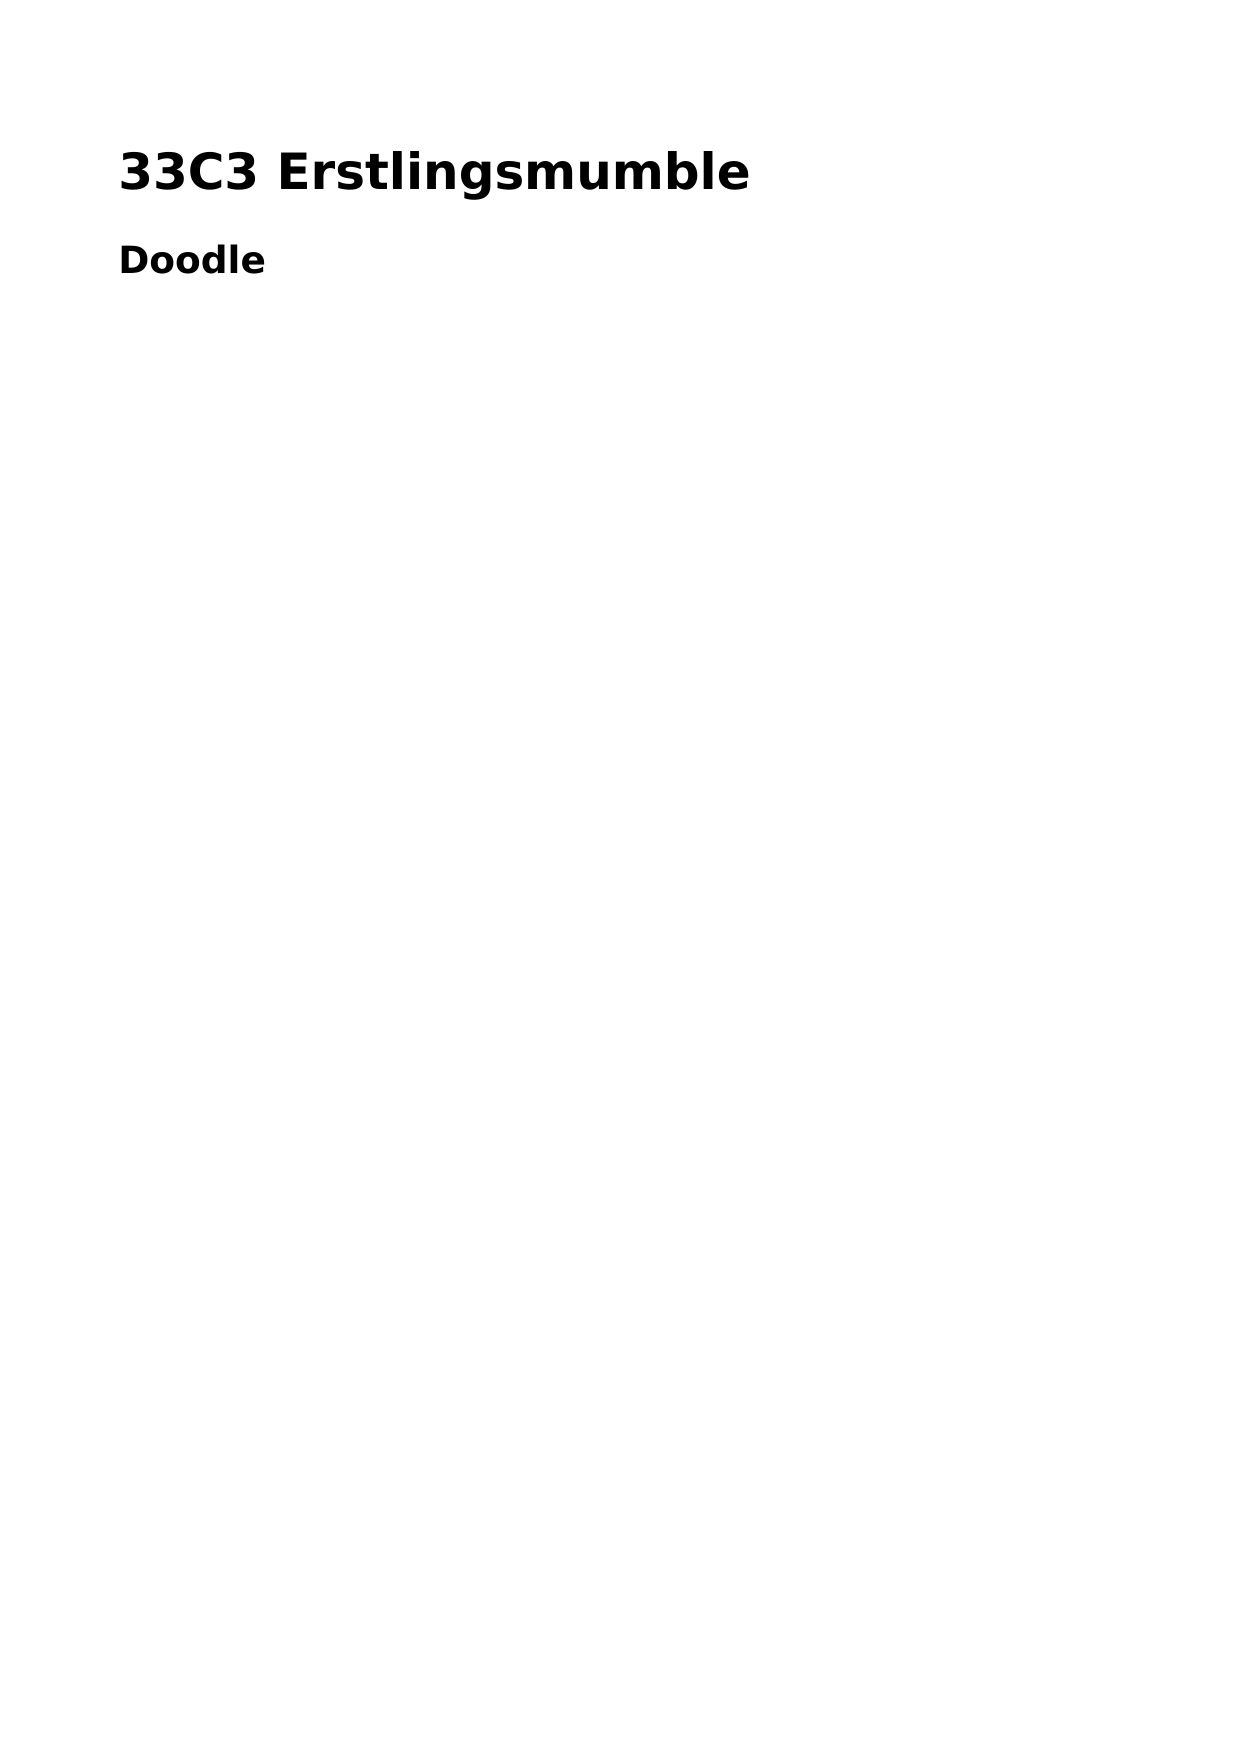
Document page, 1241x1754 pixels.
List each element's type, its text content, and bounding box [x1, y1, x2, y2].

subtitle Doodle [118, 239, 1122, 282]
subtitle 33C3 Erstlingsmumble [118, 143, 1122, 201]
